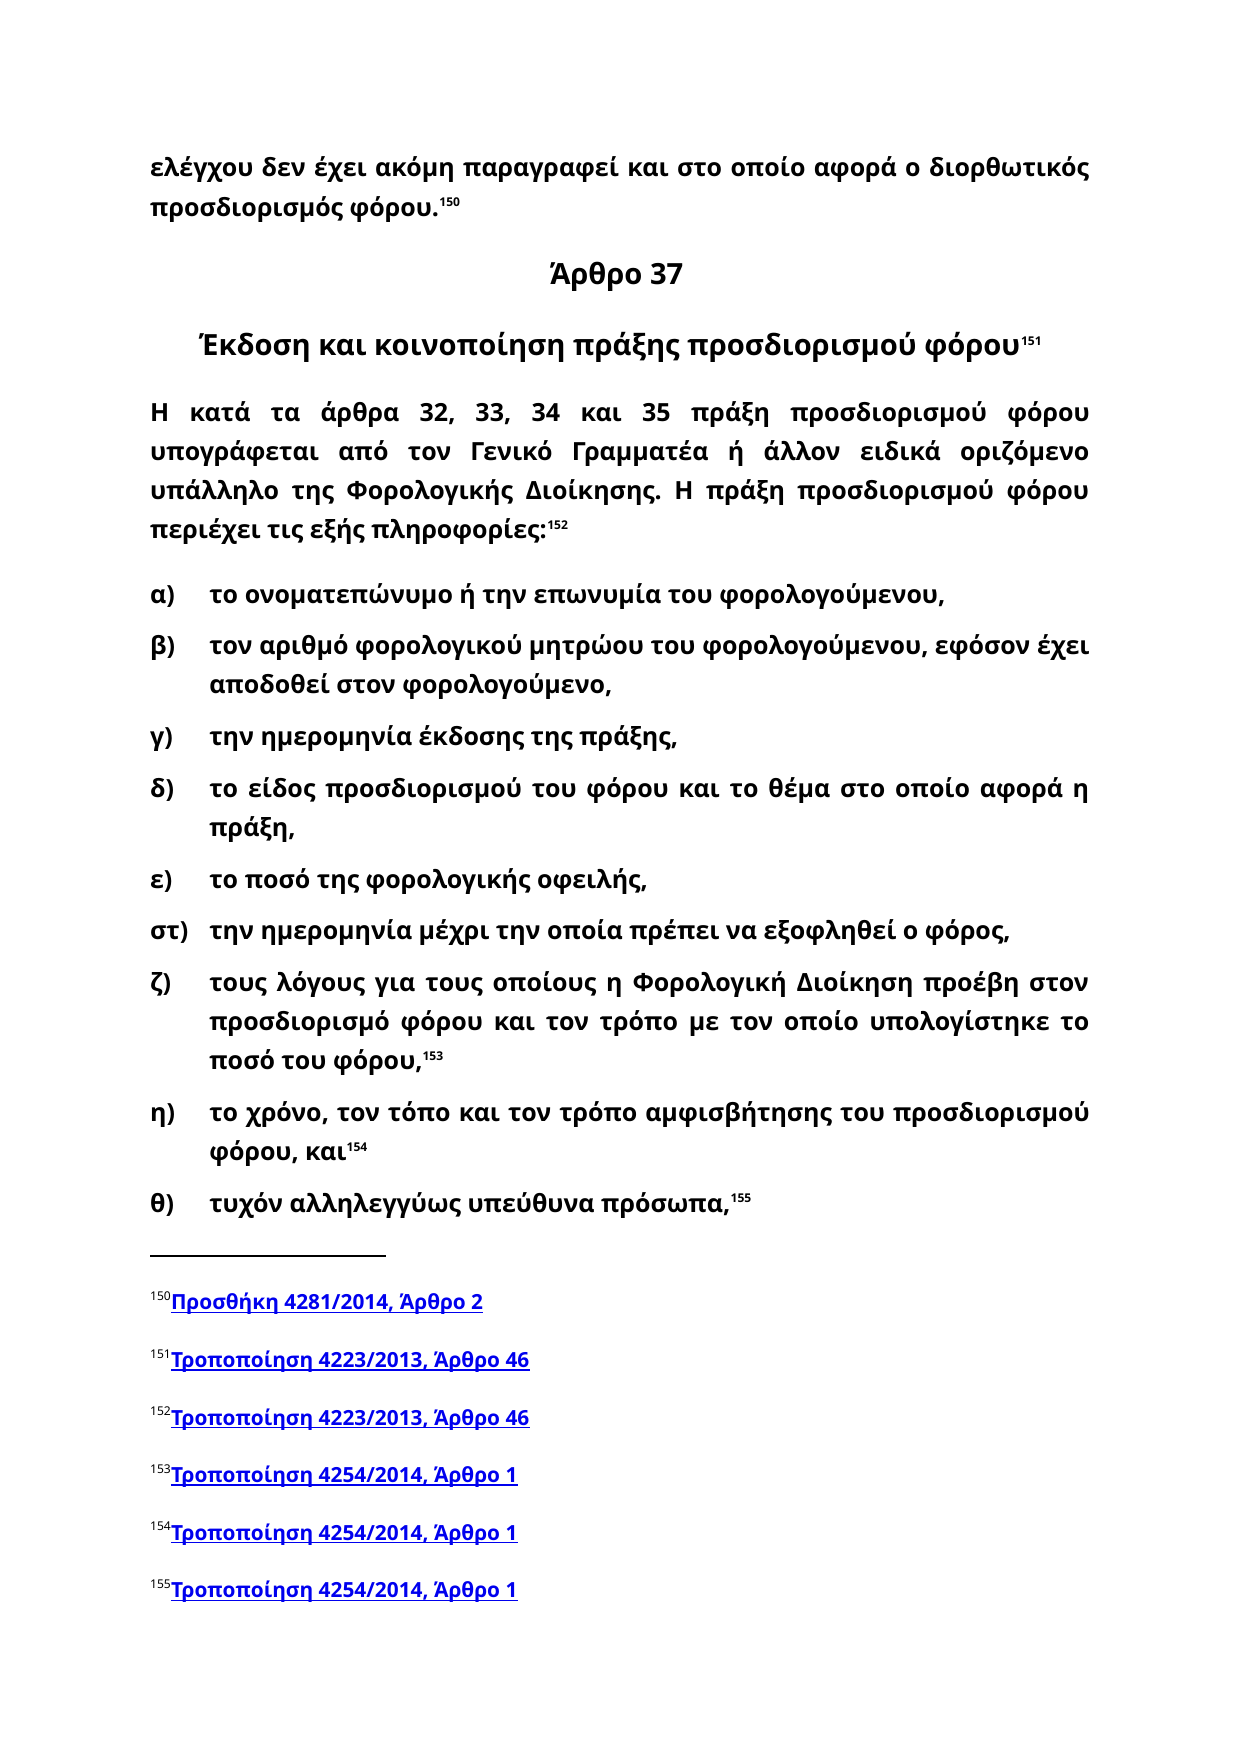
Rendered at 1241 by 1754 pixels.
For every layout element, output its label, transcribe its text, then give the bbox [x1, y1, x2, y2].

list γ) την ημερομηνία έκδοσης της πράξης, [150, 719, 1090, 753]
list θ) τυχόν αλληλεγγύως υπεύθυνα πρόσωπα, [150, 1185, 1090, 1219]
text Η κατά τα άρθρα 32, 33, 34 και 35 πράξη προσδιορισμού φόρου υπογράφεται από τον Γενικό Γραμματέα ή άλλον ειδικά οριζόμενο υπάλληλο της Φορολογικής Διοίκησης. Η πράξη προσδιορισμού φόρου περιέχει τις εξής πληροφορίες: [150, 394, 1090, 546]
list β) τον αριθμό φορολογικού μητρώου του φορολογούμενου, εφόσον έχει αποδοθεί στον φορολογούμενο, [150, 628, 1090, 701]
text Προσθήκη 4281/2014, Άρθρο 2 [150, 1287, 1090, 1316]
subtitle Έκδοση και κοινοποίηση πράξης προσδιορισμού φόρου [150, 324, 1090, 364]
text Τροποποίηση 4254/2014, Άρθρο 1 [150, 1460, 1090, 1489]
list στ) την ημερομηνία μέχρι την οποία πρέπει να εξοφληθεί ο φόρος, [150, 913, 1090, 947]
text Τροποποίηση 4223/2013, Άρθρο 46 [150, 1345, 1090, 1373]
text Τροποποίηση 4254/2014, Άρθρο 1 [150, 1518, 1090, 1546]
list δ) το είδος προσδιορισμού του φόρου και το θέμα στο οποίο αφορά η πράξη, [150, 770, 1090, 844]
text ελέγχου δεν έχει ακόμη παραγραφεί και στο οποίο αφορά ο διορθωτικός προσδιορισμός φόρου. [150, 150, 1090, 223]
list α) το ονοματεπώνυμο ή την επωνυμία του φορολογούμενου, [150, 576, 1090, 610]
list ε) το ποσό της φορολογικής οφειλής, [150, 861, 1090, 895]
text Τροποποίηση 4254/2014, Άρθρο 1 [150, 1576, 1090, 1604]
list ζ) τους λόγους για τους οποίους η Φορολογική Διοίκηση προέβη στον προσδιορισμό φόρου και τον τρόπο με τον οποίο υπολογίστηκε το ποσό του φόρου, [150, 964, 1090, 1077]
list η) το χρόνο, τον τόπο και τον τρόπο αμφισβήτησης του προσδιορισμού φόρου, και [150, 1094, 1090, 1168]
subtitle Άρθρο 37 [150, 253, 1090, 293]
text Τροποποίηση 4223/2013, Άρθρο 46 [150, 1403, 1090, 1431]
